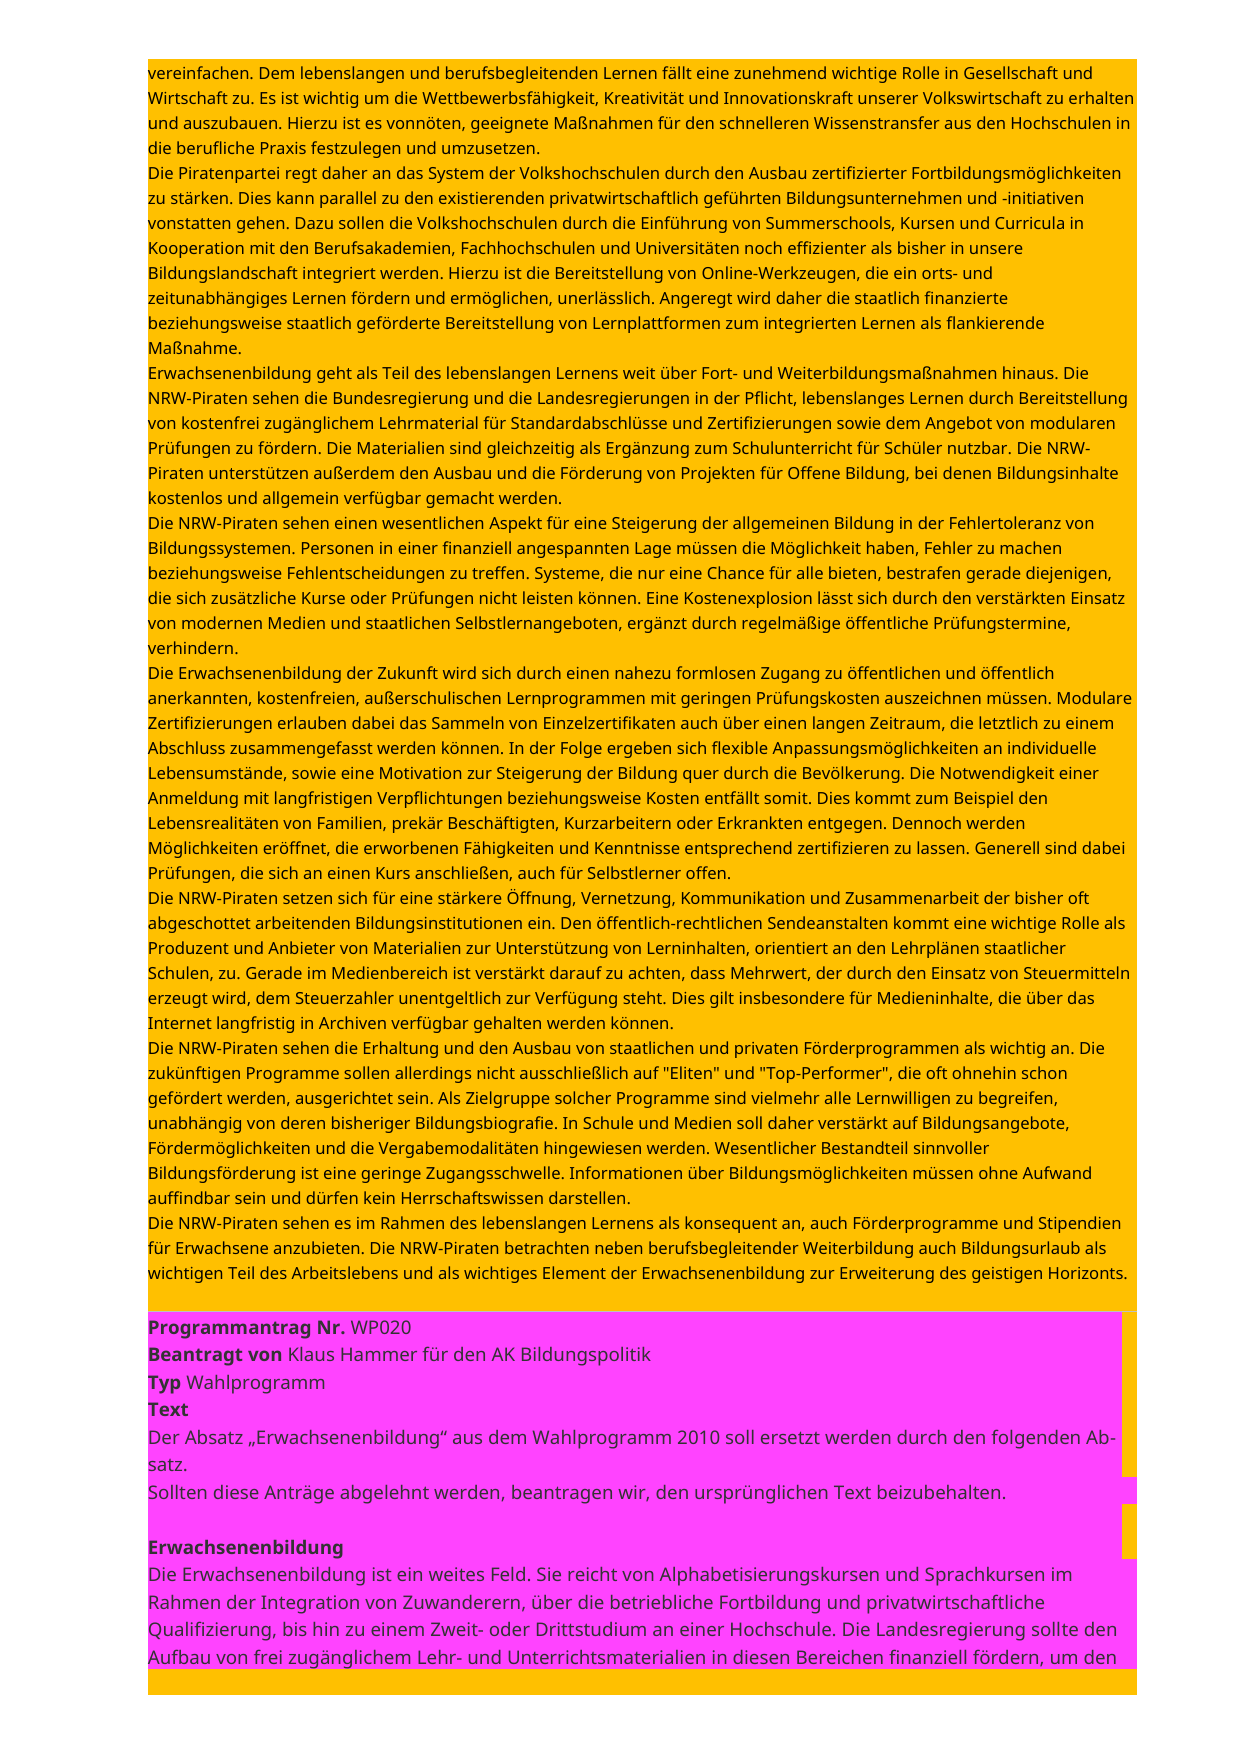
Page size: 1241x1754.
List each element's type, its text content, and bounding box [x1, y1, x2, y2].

text vereinfachen. Dem lebenslangen und berufsbegleitenden Lernen fällt eine zunehmend wichtige Rolle in Gesellschaft und Wirtschaft zu. Es ist wichtig um die Wettbewerbsfähigkeit, Kreativität und Innovationskraft unserer Volkswirtschaft zu erhalten und auszubauen. Hierzu ist es vonnöten, geeignete Maßnahmen für den schnelleren Wissenstransfer aus den Hochschulen in die berufliche Praxis festzulegen und umzusetzen. [148, 59, 1137, 159]
text Der Absatz „Erwachsenenbildung“ aus dem Wahl­programm 2010 soll ersetzt werden durch den folgenden Ab­satz. [148, 1422, 1122, 1477]
text Text [148, 1394, 1122, 1422]
text Die Erwachsenenbildung der Zukunft wird sich durch einen nahezu formlosen Zugang zu öffentlichen und öffentlich anerkannten, kostenfreien, außerschulischen Lernprogrammen mit geringen Prüfungskosten auszeichnen müssen. Modulare Zertifizierungen erlauben dabei das Sammeln von Einzelzertifikaten auch über einen langen Zeitraum, die letztlich zu einem Abschluss zusammengefasst werden können. In der Folge ergeben sich flexible Anpassungsmöglichkeiten an individuelle Lebensumstände, sowie eine Motivation zur Steigerung der Bildung quer durch die Bevölkerung. Die Notwendigkeit einer Anmeldung mit langfristigen Verpflichtungen beziehungsweise Kosten entfällt somit. Dies kommt zum Beispiel den Lebensrealitäten von Familien, prekär Beschäftigten, Kurzarbeitern oder Erkrankten entgegen. Dennoch werden Möglichkeiten eröffnet, die erworbenen Fähigkeiten und Kenntnisse entsprechend zertifizieren zu lassen. Generell sind dabei Prüfungen, die sich an einen Kurs anschließen, auch für Selbstlerner offen. [148, 659, 1137, 884]
text Typ Wahlprogramm [148, 1367, 1122, 1394]
text Die NRW-Piraten setzen sich für eine stärkere Öffnung, Vernetzung, Kommunikation und Zusammenarbeit der bisher oft abgeschottet arbeitenden Bildungsinstitutionen ein. Den öffentlich-rechtlichen Sendeanstalten kommt eine wichtige Rolle als Produzent und Anbieter von Materialien zur Unterstützung von Lerninhalten, orientiert an den Lehrplänen staatlicher Schulen, zu. Gerade im Medienbereich ist verstärkt darauf zu achten, dass Mehrwert, der durch den Einsatz von Steuermitteln erzeugt wird, dem Steuerzahler unentgeltlich zur Verfügung steht. Dies gilt insbesondere für Medieninhalte, die über das Internet langfristig in Archiven verfügbar gehalten werden können. [148, 884, 1137, 1034]
text Die NRW-Piraten sehen die Erhaltung und den Ausbau von staatlichen und privaten Förderprogrammen als wichtig an. Die zukünftigen Programme sollen allerdings nicht ausschließlich auf "Eliten" und "Top-Performer", die oft ohnehin schon gefördert werden, ausgerichtet sein. Als Zielgruppe solcher Programme sind vielmehr alle Lernwilligen zu begreifen, unabhängig von deren bisheriger Bildungsbiografie. In Schule und Medien soll daher verstärkt auf Bildungsangebote, Fördermöglichkeiten und die Vergabemodalitäten hingewiesen werden. Wesentlicher Bestandteil sinnvoller Bildungsförderung ist eine geringe Zugangsschwelle. Informationen über Bildungsmöglichkeiten müssen ohne Aufwand auffindbar sein und dürfen kein Herrschaftswissen darstellen. [148, 1034, 1137, 1209]
text Sollten diese Anträge abgelehnt werden, beantragen wir, den ur­sprünglichen Text beizubehalten. [148, 1477, 1137, 1504]
text Beantragt von Klaus Hammer für den AK Bildungspolitik [148, 1339, 1122, 1367]
text Die Erwachsenenbildung ist ein weites Feld. Sie reicht von Alphabetisierungs­kursen und Sprachkursen im Rahmen der Integration von Zuwanderern, über die betriebliche Fortbil­dung und privatwirtschaftliche Qualifizierung, bis hin zu einem Zweit- oder Drittstudium an einer Hochschule. Die Landesregierung soll­te den Aufbau von frei zugänglichem Lehr- und Unterrichtsmaterialien in diesen Bereichen finanziell fördern, um den [148, 1559, 1137, 1669]
text Die Piratenpartei regt daher an das System der Volkshochschulen durch den Ausbau zertifizierter Fortbildungsmöglichkeiten zu stärken. Dies kann parallel zu den existierenden privatwirtschaftlich geführten Bildungsunternehmen und -initiativen vonstatten gehen. Dazu sollen die Volkshochschulen durch die Einführung von Summerschools, Kursen und Curricula in Kooperation mit den Berufsakademien, Fachhochschulen und Universitäten noch effizienter als bisher in unsere Bildungslandschaft integriert werden. Hierzu ist die Bereitstellung von Online-Werkzeugen, die ein orts- und zeitunabhängiges Lernen fördern und ermöglichen, unerlässlich. Angeregt wird daher die staatlich finanzierte beziehungsweise staatlich geförderte Bereitstellung von Lernplattformen zum integrierten Lernen als flankierende Maßnahme. [148, 159, 1137, 359]
text Die NRW-Piraten sehen es im Rahmen des lebenslangen Lernens als konsequent an, auch Förderprogramme und Stipendien für Erwachsene anzubieten. Die NRW-Piraten betrachten neben berufsbegleitender Weiterbildung auch Bildungsurlaub als wichtigen Teil des Arbeitslebens und als wichtiges Element der Erwachsenenbildung zur Erweiterung des geistigen Horizonts. [148, 1209, 1137, 1284]
text Erwachsenenbildung [148, 1532, 1122, 1559]
text Erwachsenenbildung geht als Teil des lebenslangen Lernens weit über Fort- und Weiterbildungsmaßnahmen hinaus. Die NRW-Piraten sehen die Bundesregierung und die Landesregierungen in der Pflicht, lebenslanges Lernen durch Bereitstellung von kostenfrei zugänglichem Lehrmaterial für Standardabschlüsse und Zertifizierungen sowie dem Angebot von modularen Prüfungen zu fördern. Die Materialien sind gleichzeitig als Ergänzung zum Schulunterricht für Schüler nutzbar. Die NRW-Piraten unterstützen außerdem den Ausbau und die Förderung von Projekten für Offene Bildung, bei denen Bildungsinhalte kostenlos und allgemein verfügbar gemacht werden. [148, 359, 1137, 509]
text Programmantrag Nr. WP020 [148, 1312, 1122, 1339]
text Die NRW-Piraten sehen einen wesentlichen Aspekt für eine Steigerung der allgemeinen Bildung in der Fehlertoleranz von Bildungssystemen. Personen in einer finanziell angespannten Lage müssen die Möglichkeit haben, Fehler zu machen beziehungsweise Fehlentscheidungen zu treffen. Systeme, die nur eine Chance für alle bieten, bestrafen gerade diejenigen, die sich zusätzliche Kurse oder Prüfungen nicht leisten können. Eine Kostenexplosion lässt sich durch den verstärkten Einsatz von modernen Medien und staatlichen Selbstlernangeboten, ergänzt durch regelmäßige öffentliche Prüfungstermine, verhindern. [148, 509, 1137, 659]
